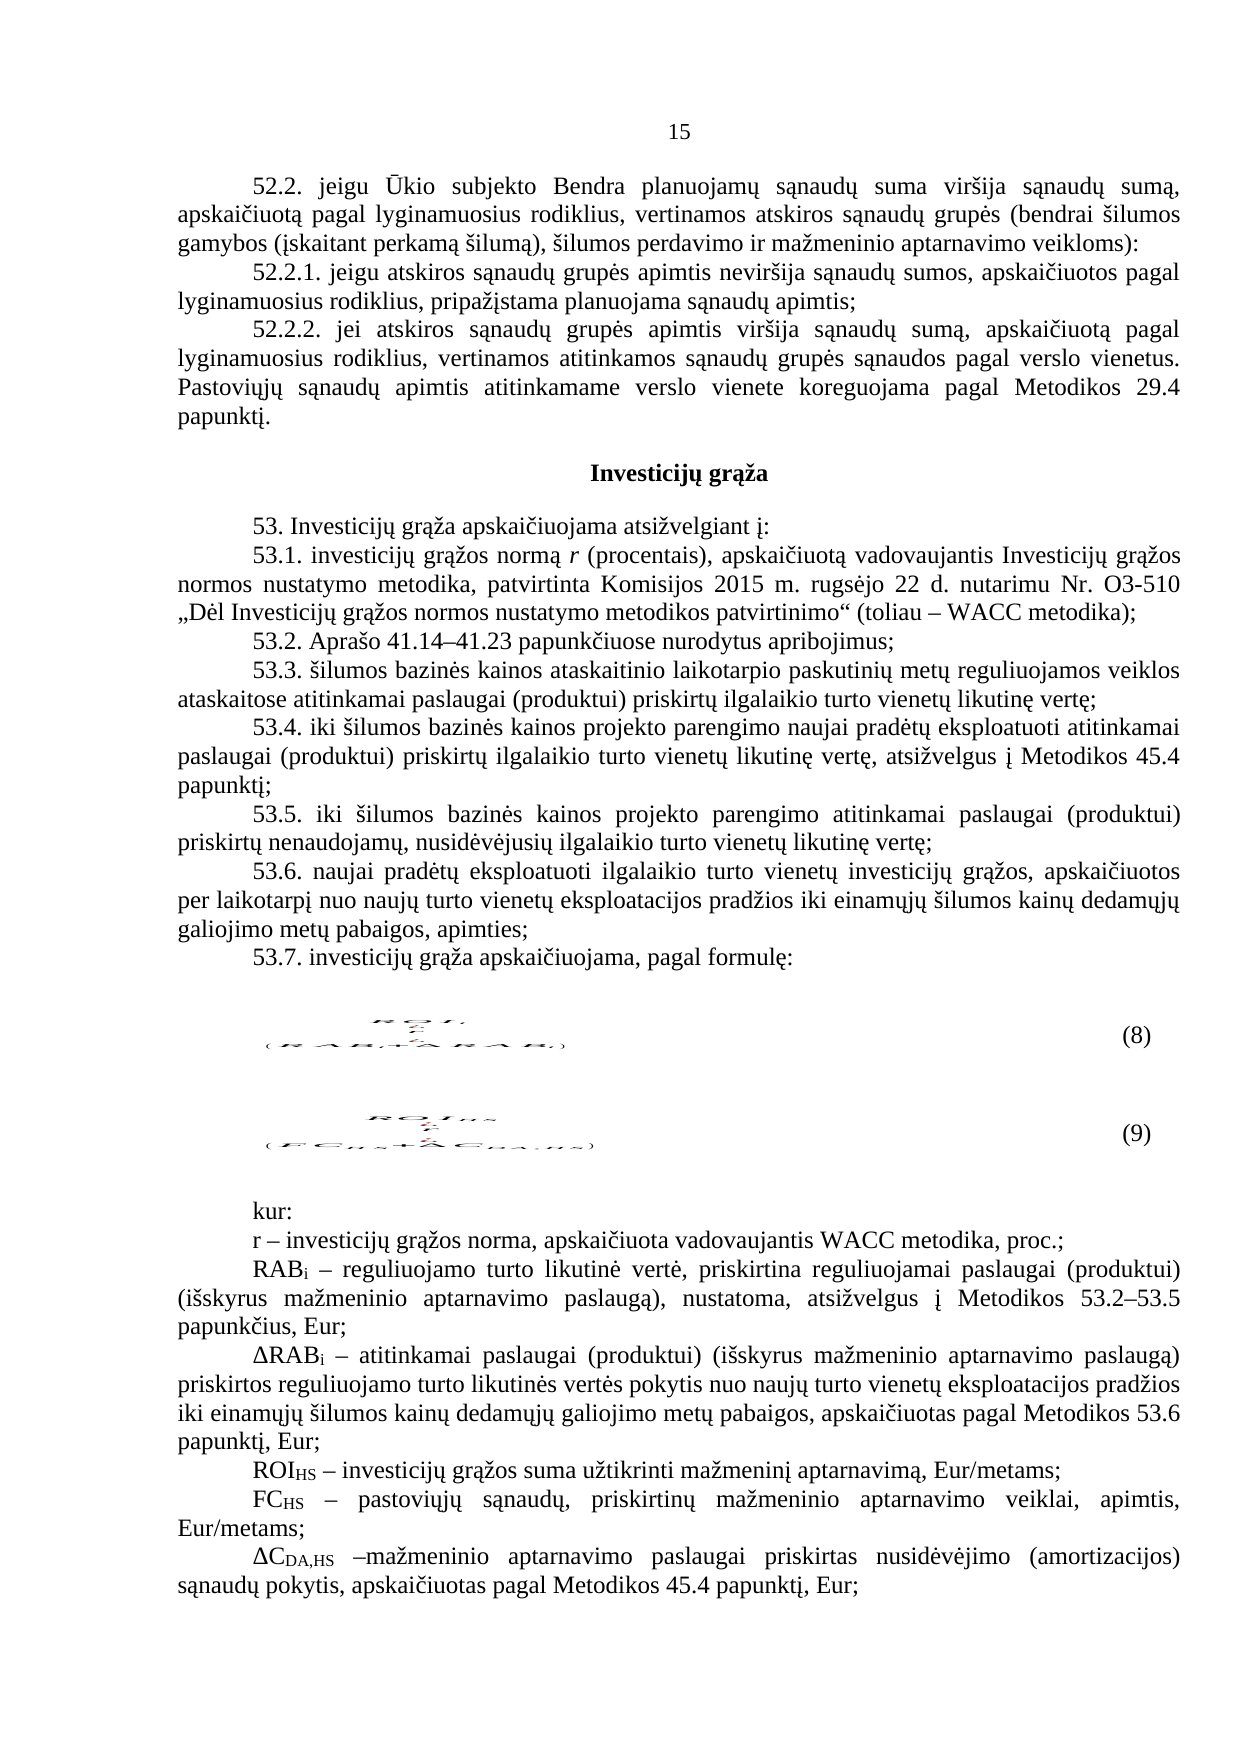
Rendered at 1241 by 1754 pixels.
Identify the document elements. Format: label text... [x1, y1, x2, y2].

text ROIHS – investicijų grąžos suma užtikrinti mažmeninį aptarnavimą, Eur/metams; [177, 1455, 1181, 1484]
table_header [253, 1098, 1092, 1168]
text 53. Investicijų grąža apskaičiuojama atsižvelgiant į: [177, 511, 1181, 540]
text 53.1. investicijų grąžos normą r (procentais), apskaičiuotą vadovaujantis Investicijų grąžos normos nustatymo metodika, patvirtinta Komisijos 2015 m. rugsėjo 22 d. nutarimu Nr. O3-510 „Dėl Investicijų grąžos normos nustatymo metodikos patvirtinimo“ (toliau – WACC metodika); [177, 540, 1181, 626]
text 53.3. šilumos bazinės kainos ataskaitinio laikotarpio paskutinių metų reguliuojamos veiklos ataskaitose atitinkamai paslaugai (produktui) priskirtų ilgalaikio turto vienetų likutinę vertę; [177, 655, 1181, 712]
table_header [177, 1000, 253, 1069]
table_header (8) [1092, 1000, 1181, 1069]
text RABi – reguliuojamo turto likutinė vertė, priskirtina reguliuojamai paslaugai (produktui) (išskyrus mažmeninio aptarnavimo paslaugą), nustatoma, atsižvelgus į Metodikos 53.2–53.5 papunkčius, Eur; [177, 1254, 1181, 1340]
text r – investicijų grąžos norma, apskaičiuota vadovaujantis WACC metodika, proc.; [177, 1225, 1181, 1254]
text kur: [177, 1196, 1181, 1225]
table_header [253, 1000, 1092, 1069]
text 53.6. naujai pradėtų eksploatuoti ilgalaikio turto vienetų investicijų grąžos, apskaičiuotos per laikotarpį nuo naujų turto vienetų eksploatacijos pradžios iki einamųjų šilumos kainų dedamųjų galiojimo metų pabaigos, apimties; [177, 856, 1181, 942]
text 52.2.2. jei atskiros sąnaudų grupės apimtis viršija sąnaudų sumą, apskaičiuotą pagal lyginamuosius rodiklius, vertinamos atitinkamos sąnaudų grupės sąnaudos pagal verslo vienetus. Pastoviųjų sąnaudų apimtis atitinkamame verslo vienete koreguojama pagal Metodikos 29.4 papunktį. [177, 314, 1181, 429]
text 52.2. jeigu Ūkio subjekto Bendra planuojamų sąnaudų suma viršija sąnaudų sumą, apskaičiuotą pagal lyginamuosius rodiklius, vertinamos atskiros sąnaudų grupės (bendrai šilumos gamybos (įskaitant perkamą šilumą), šilumos perdavimo ir mažmeninio aptarnavimo veikloms): [177, 171, 1181, 257]
text 53.5. iki šilumos bazinės kainos projekto parengimo atitinkamai paslaugai (produktui) priskirtų nenaudojamų, nusidėvėjusių ilgalaikio turto vienetų likutinę vertę; [177, 799, 1181, 856]
text ΔRABi – atitinkamai paslaugai (produktui) (išskyrus mažmeninio aptarnavimo paslaugą) priskirtos reguliuojamo turto likutinės vertės pokytis nuo naujų turto vienetų eksploatacijos pradžios iki einamųjų šilumos kainų dedamųjų galiojimo metų pabaigos, apskaičiuotas pagal Metodikos 53.6 papunktį, Eur; [177, 1340, 1181, 1455]
table_header (9) [1092, 1098, 1181, 1168]
text 52.2.1. jeigu atskiros sąnaudų grupės apimtis neviršija sąnaudų sumos, apskaičiuotos pagal lyginamuosius rodiklius, pripažįstama planuojama sąnaudų apimtis; [177, 257, 1181, 314]
text FCHS – pastoviųjų sąnaudų, priskirtinų mažmeninio aptarnavimo veiklai, apimtis, Eur/metams; [177, 1484, 1181, 1541]
text 53.7. investicijų grąža apskaičiuojama, pagal formulę: [177, 942, 1181, 971]
table_header [177, 1098, 253, 1168]
text Investicijų grąža [177, 458, 1181, 487]
text 53.2. Aprašo 41.14–41.23 papunkčiuose nurodytus apribojimus; [177, 626, 1181, 655]
text ΔCDA,HS –mažmeninio aptarnavimo paslaugai priskirtas nusidėvėjimo (amortizacijos) sąnaudų pokytis, apskaičiuotas pagal Metodikos 45.4 papunktį, Eur; [177, 1541, 1181, 1599]
text 53.4. iki šilumos bazinės kainos projekto parengimo naujai pradėtų eksploatuoti atitinkamai paslaugai (produktui) priskirtų ilgalaikio turto vienetų likutinę vertę, atsižvelgus į Metodikos 45.4 papunktį; [177, 712, 1181, 799]
